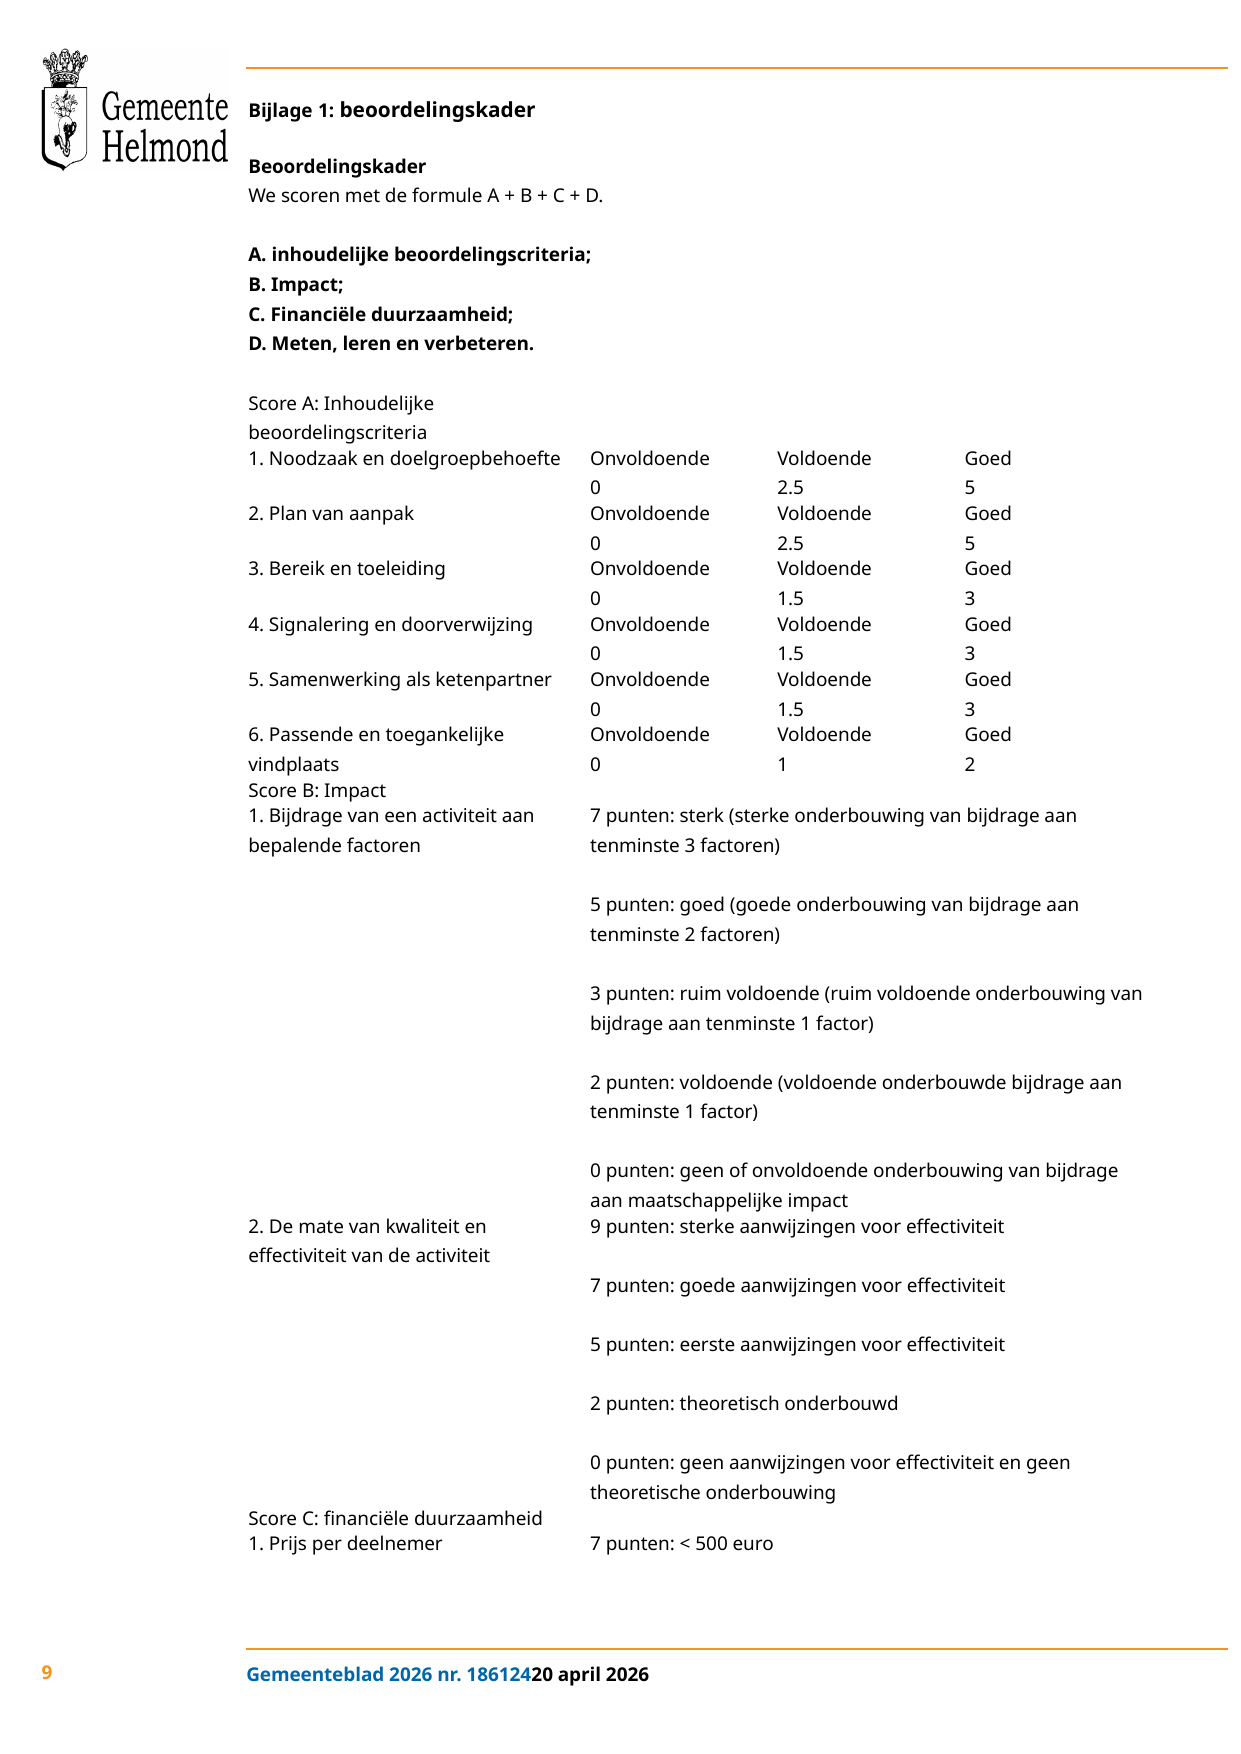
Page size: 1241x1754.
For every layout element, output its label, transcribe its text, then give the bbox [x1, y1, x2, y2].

table_cell Goed 5 [964, 500, 1152, 556]
text Bijlage 1: beoordelingskader [248, 95, 1152, 123]
table_cell Onvoldoende 0 [590, 611, 777, 666]
table_header [590, 390, 1152, 445]
table_cell 6. Passende en toegankelijke vindplaats [248, 722, 590, 777]
table_cell Voldoende 1.5 [777, 611, 964, 666]
table_cell 7 punten: sterk (sterke onderbouwing van bijdrage aan tenminste 3 factoren) 5 punten: goed (goede onderbouwing van bijdrage aan tenminste 2 factoren) 3 punten: ruim voldoende (ruim voldoende onderbouwing van bijdrage aan tenminste 1 factor) 2 punten: voldoende (voldoende onderbouwde bijdrage aan tenminste 1 factor) 0 punten: geen of onvoldoende onderbouwing van bijdrage aan maatschappelijke impact [590, 803, 1152, 1213]
table_cell 4. Signalering en doorverwijzing [248, 611, 590, 666]
table_cell Voldoende 2.5 [777, 445, 964, 500]
text C. Financiële duurzaamheid; [248, 301, 1152, 327]
table_cell Score B: Impact [248, 777, 590, 803]
table_cell 7 punten: < 500 euro [590, 1531, 1152, 1586]
table_cell Goed 3 [964, 556, 1152, 611]
table_cell Goed 3 [964, 666, 1152, 722]
table_cell Onvoldoende 0 [590, 556, 777, 611]
table_cell Voldoende 1 [777, 722, 964, 777]
text A. inhoudelijke beoordelingscriteria; [248, 242, 1152, 267]
text D. Meten, leren en verbeteren. [248, 330, 1152, 356]
table_cell Voldoende 1.5 [777, 556, 964, 611]
table_cell Goed 5 [964, 445, 1152, 500]
text B. Impact; [248, 271, 1152, 297]
text We scoren met de formule A + B + C + D. [248, 182, 1152, 208]
table_cell Onvoldoende 0 [590, 722, 777, 777]
picture [41, 47, 231, 172]
table_cell 1. Prijs per deelnemer [248, 1531, 590, 1586]
table_cell 1. Noodzaak en doelgroepbehoefte [248, 445, 590, 500]
table_cell 3. Bereik en toeleiding [248, 556, 590, 611]
table_cell Voldoende 1.5 [777, 666, 964, 722]
table_cell 1. Bijdrage van een activiteit aan bepalende factoren [248, 803, 590, 1213]
table_cell Score C: financiële duurzaamheid [248, 1505, 590, 1531]
table_cell Goed 2 [964, 722, 1152, 777]
table_cell Onvoldoende 0 [590, 445, 777, 500]
text Beoordelingskader [248, 153, 1152, 179]
table_cell 9 punten: sterke aanwijzingen voor effectiviteit 7 punten: goede aanwijzingen voor effectiviteit 5 punten: eerste aanwijzingen voor effectiviteit 2 punten: theoretisch onderbouwd 0 punten: geen aanwijzingen voor effectiviteit en geen theoretische onderbouwing [590, 1213, 1152, 1505]
table_cell Voldoende 2.5 [777, 500, 964, 556]
table_cell Onvoldoende 0 [590, 666, 777, 722]
table_header Score A: Inhoudelijke beoordelingscriteria [248, 390, 590, 445]
table_cell 2. De mate van kwaliteit en effectiviteit van de activiteit [248, 1213, 590, 1505]
table_cell [590, 1505, 1152, 1531]
table_cell Onvoldoende 0 [590, 500, 777, 556]
table_cell [590, 777, 1152, 803]
table_cell 5. Samenwerking als ketenpartner [248, 666, 590, 722]
table_cell 2. Plan van aanpak [248, 500, 590, 556]
table_cell Goed 3 [964, 611, 1152, 666]
